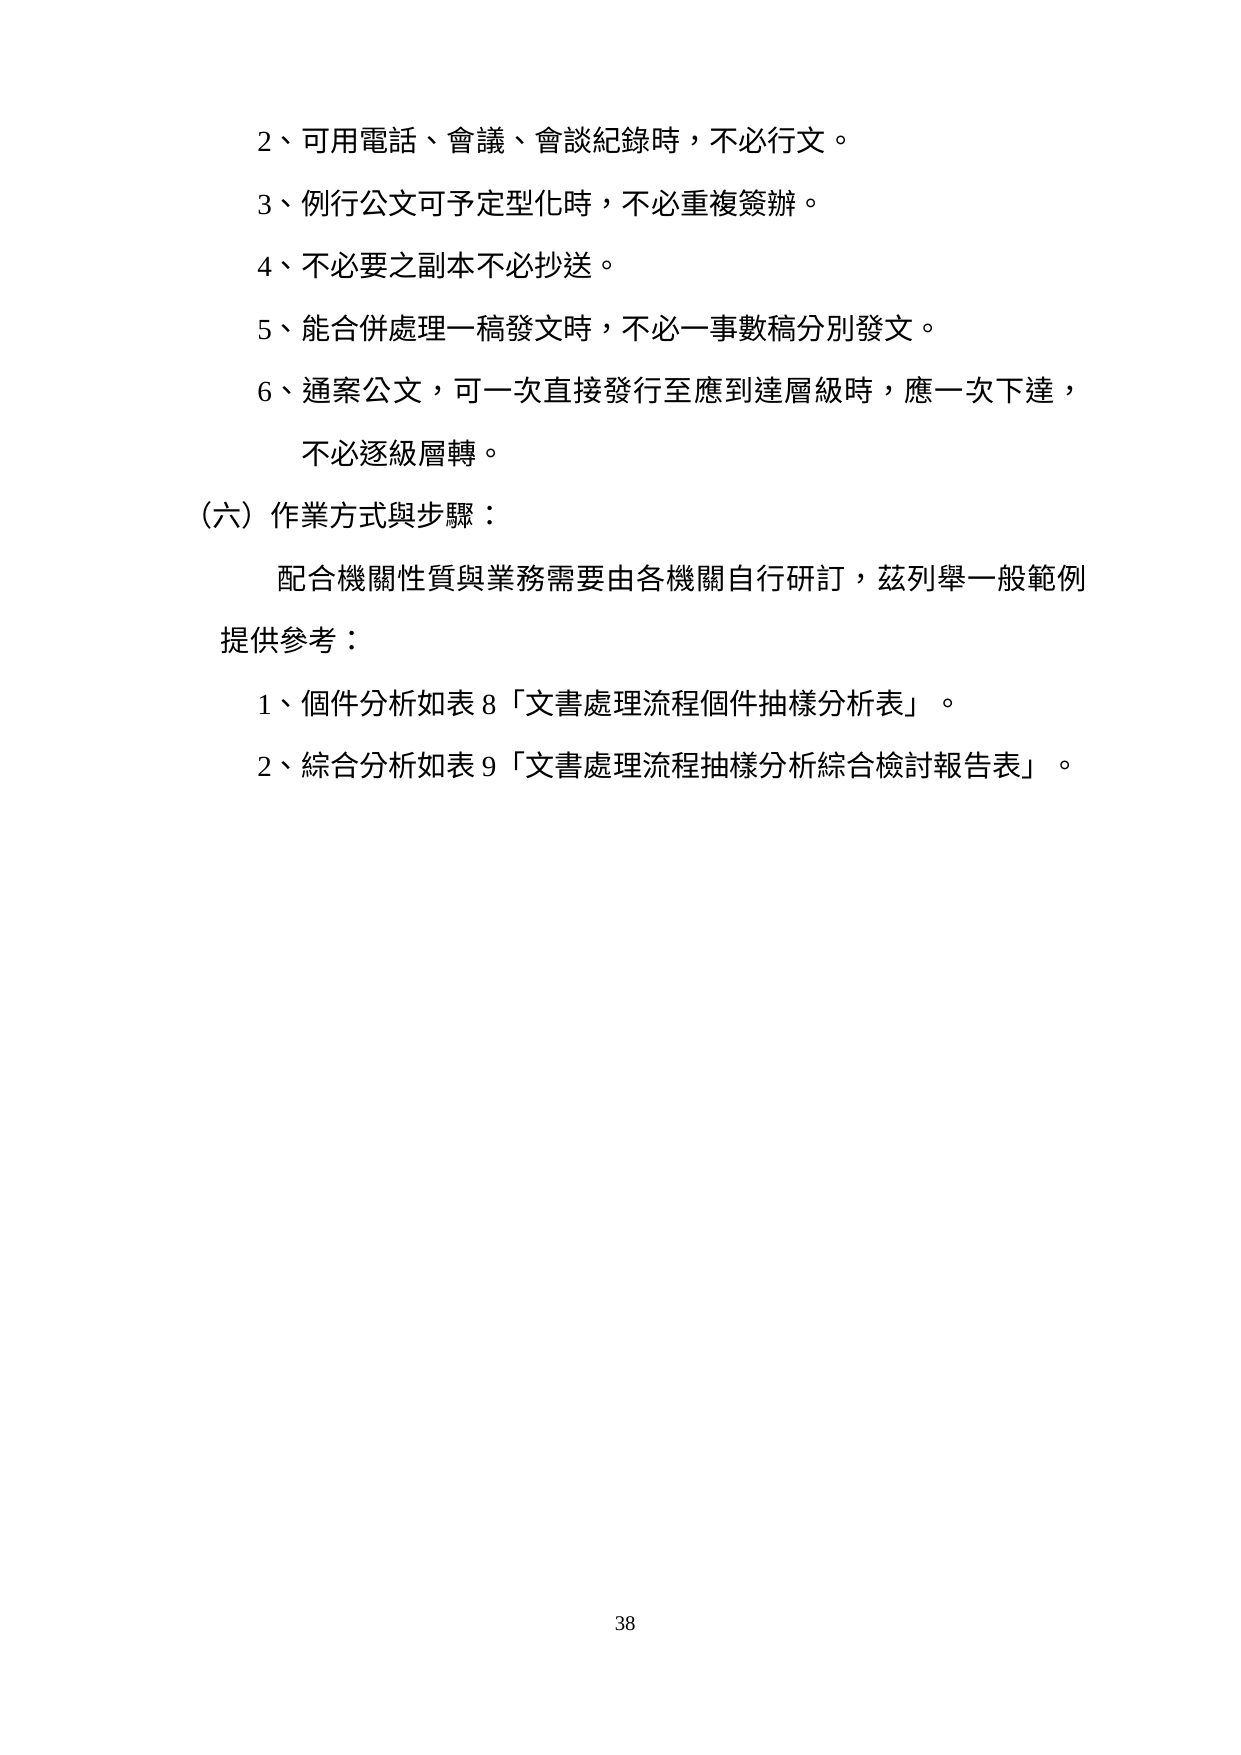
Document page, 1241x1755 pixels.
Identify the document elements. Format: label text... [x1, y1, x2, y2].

text 1、個件分析如表8「文書處理流程個件抽樣分析表」。 [257, 660, 1087, 722]
text 5、能合併處理一稿發文時，不必一事數稿分別發文。 [257, 285, 1087, 347]
text 6、通案公文，可一次直接發行至應到達層級時，應一次下達，不必逐級層轉。 [257, 347, 1087, 472]
text （六）作業方式與步驟： [183, 472, 1087, 535]
text 2、可用電話、會議、會談紀錄時，不必行文。 [257, 97, 1087, 160]
text 4、不必要之副本不必抄送。 [257, 222, 1087, 285]
text 3、例行公文可予定型化時，不必重複簽辦。 [257, 160, 1087, 222]
text 配合機關性質與業務需要由各機關自行研訂，茲列舉一般範例，提供參考： [221, 535, 1087, 660]
text 2、綜合分析如表9「文書處理流程抽樣分析綜合檢討報告表」。 [257, 722, 1087, 785]
